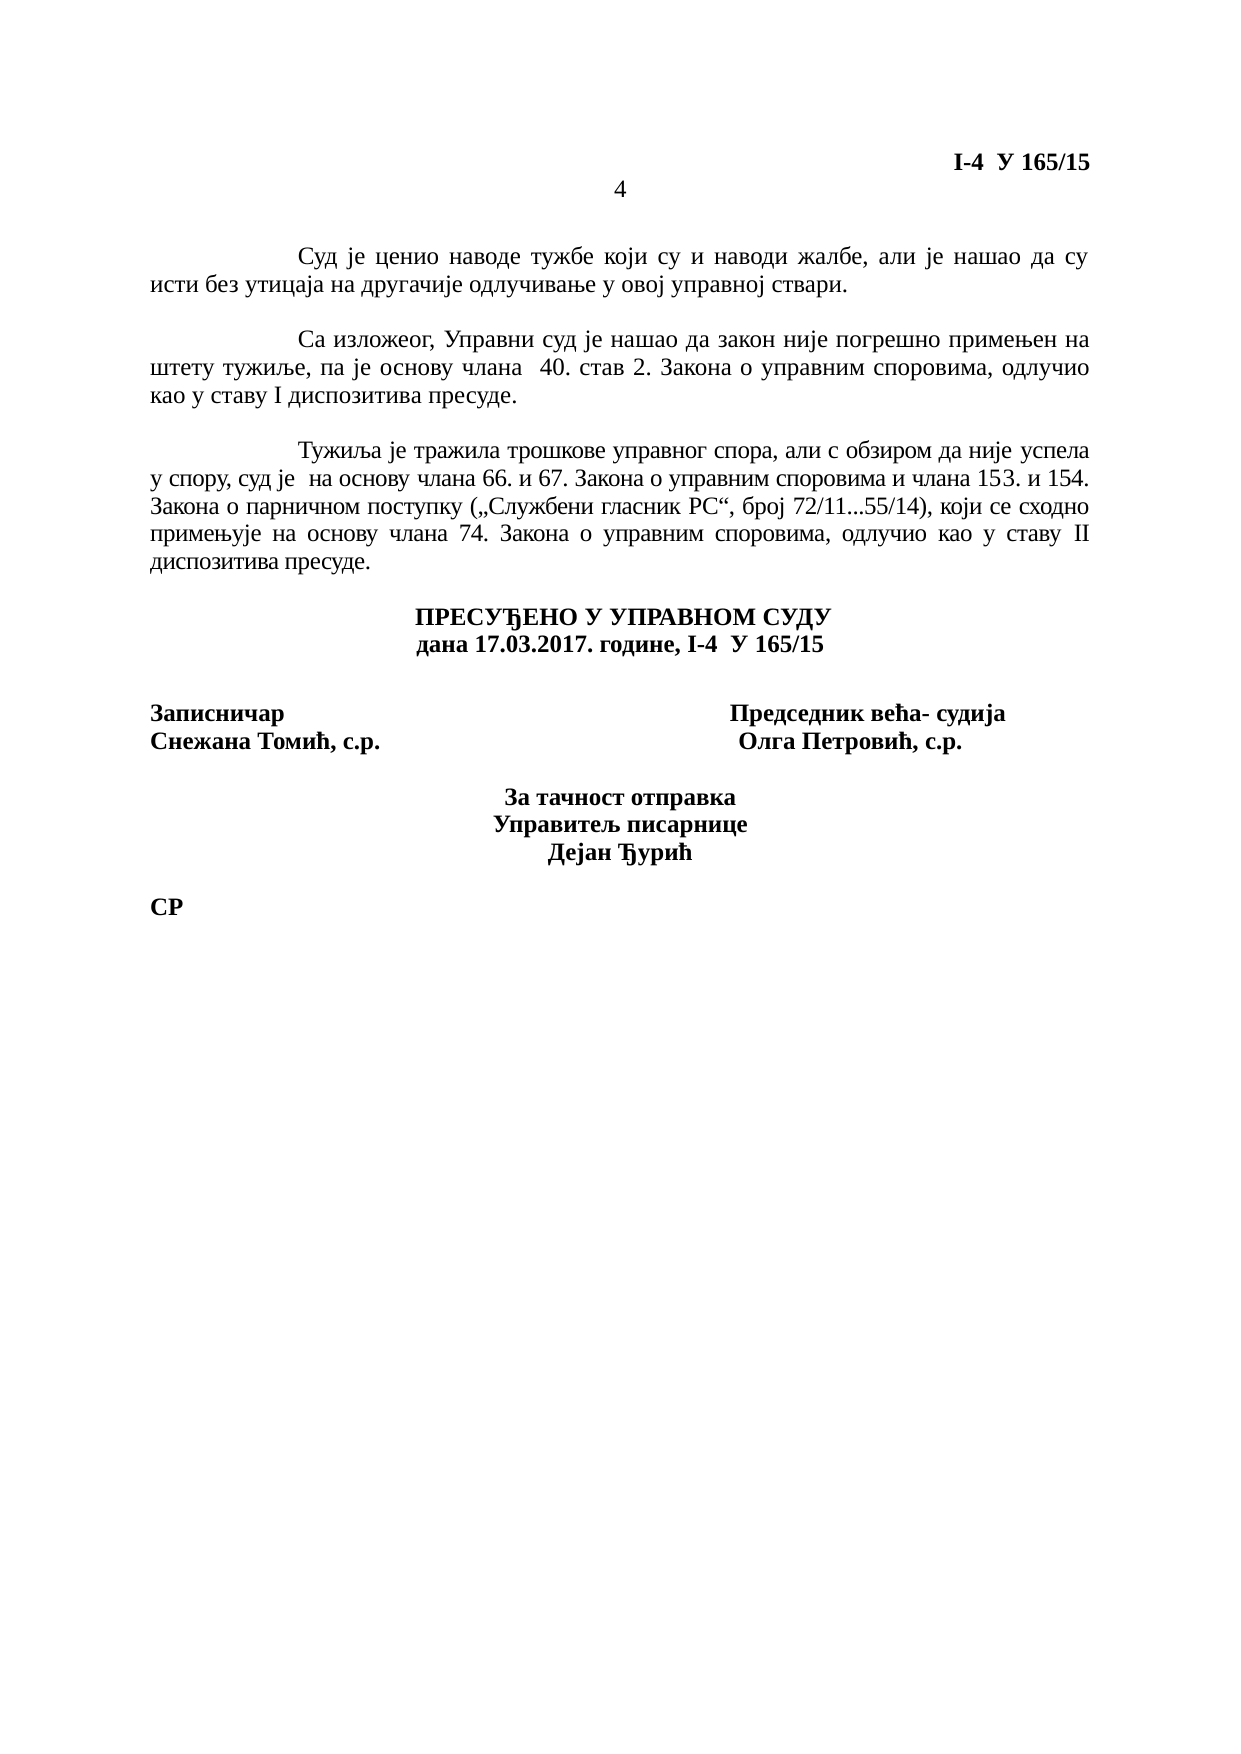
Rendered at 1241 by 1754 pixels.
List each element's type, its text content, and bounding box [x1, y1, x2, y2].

text За тачност отправка [150, 783, 1090, 810]
text Дејан Ђурић [150, 838, 1090, 866]
text Снежана Томић, с.р. Олга Петровић, с.р. [150, 727, 1090, 755]
text Управитељ писарнице [150, 810, 1090, 838]
text дана 17.03.2017. године, I-4 У 165/15 [150, 630, 1090, 658]
text Тужиља је тражила трошкове управног спора, али с обзиром да није успела у спору, суд је на основу члана 66. и 67. Закона о управним споровима и члана 153. и 154. Закона о парничном поступку („Службени гласник РС“, број 72/11...55/14), који се сходно примењује на основу члана 74. Закона о управним споровима, одлучио као у ставу II диспозитива пресуде. [150, 436, 1090, 575]
text СР [150, 893, 1090, 921]
text Са изложеог, Управни суд је нашао да закон није погрешно примењен на штету тужиље, па је основу члана 40. став 2. Закона о управним споровима, одлучио као у ставу I диспозитива пресуде. [150, 326, 1090, 409]
text Записничар Председник већа- судија [150, 699, 1090, 727]
text Суд је ценио наводе тужбе који су и наводи жалбе, али је нашао да су исти без утицаја на другачије одлучивање у овој управној ствари. [150, 242, 1090, 298]
text ПРЕСУЂЕНО У УПРАВНОМ СУДУ [150, 603, 1090, 630]
